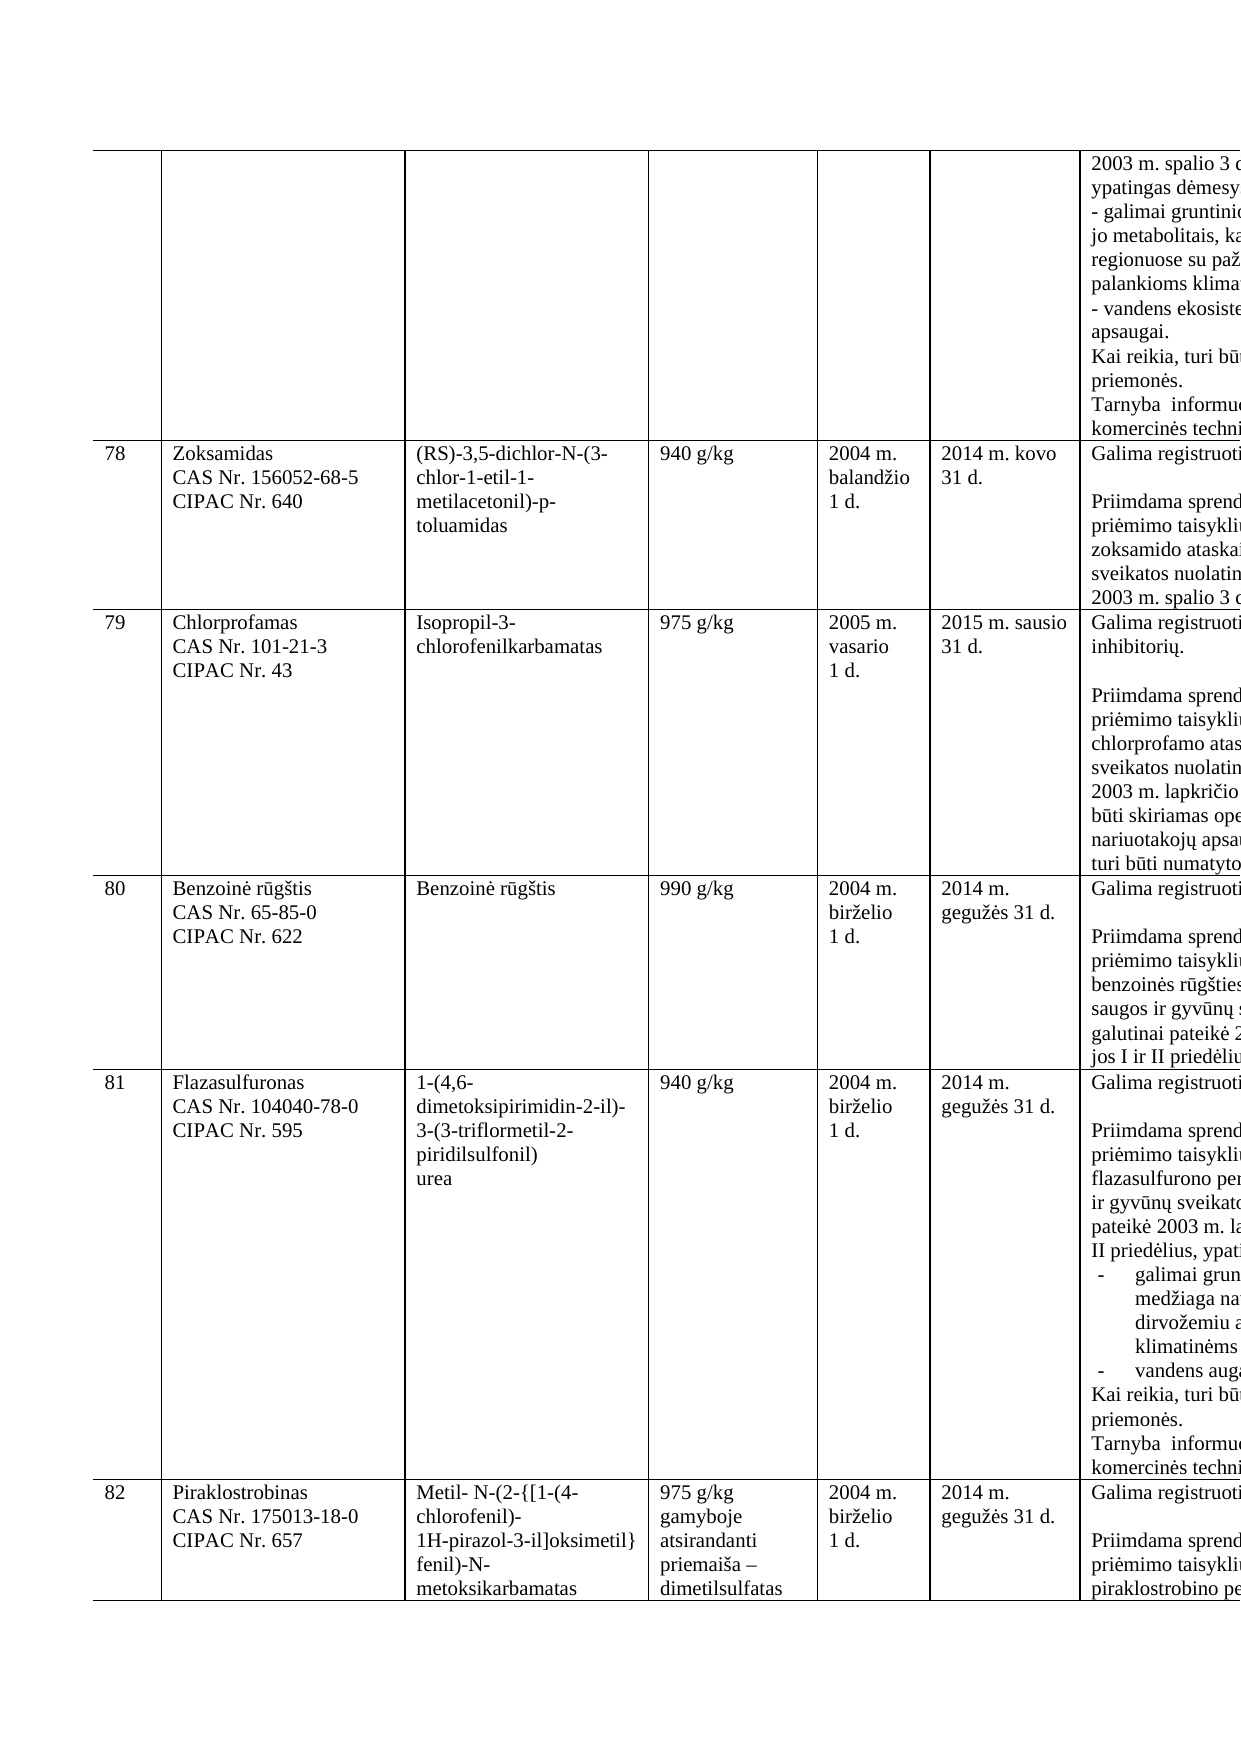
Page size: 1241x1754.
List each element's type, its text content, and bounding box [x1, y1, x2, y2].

table_cell Flazasulfuronas CAS Nr. 104040-78-0 CIPAC Nr. 595 [162, 1070, 404, 1479]
table_cell 990 g/kg [649, 876, 817, 1068]
table_cell 81 [93, 1070, 161, 1479]
table_cell 2015 m. sausio 31 d. [931, 610, 1079, 875]
table_cell [931, 151, 1079, 440]
table_cell Benzoinė rūgštis [406, 876, 648, 1068]
table_cell 2014 m. gegužės 31 d. [931, 876, 1079, 1068]
table_cell [406, 151, 648, 440]
table_cell [818, 151, 929, 440]
table_cell 2014 m. gegužės 31 d. [931, 1480, 1079, 1600]
table_cell 940 g/kg [649, 1070, 817, 1479]
table_cell Galima registruoti tik kaip herbicidą ar dygimo inhibitorių. Priimdama sprendimus pagal Vertinimo ir sprendimų priėmimo taisyklių nuostatas, turi būti atsižvelgta į chlorprofamo ataskaitos, kurią Maisto saugos ir gyvūnų sveikatos nuolatinis komitetas galutinai pateikė 2003 m. lapkričio 28 d. išvadas. Ypatingas dėmesys turi būti skiriamas operatorių, vartotojų bei netikslinių nariuotakojų apsaugai. Registracijos sąlygose, kai reikia, turi būti numatytos rizikos mažinimo priemonės. [1081, 610, 1240, 875]
table_cell 2004 m. birželio 1 d. [818, 1070, 929, 1479]
table_cell Piraklostrobinas CAS Nr. 175013-18-0 CIPAC Nr. 657 [162, 1480, 404, 1600]
table_cell 975 g/kg [649, 610, 817, 875]
table_cell 2004 m. birželio 1 d. [818, 1480, 929, 1600]
table_cell Zoksamidas CAS Nr. 156052-68-5 CIPAC Nr. 640 [162, 441, 404, 609]
table_cell 2005 m. vasario 1 d. [818, 610, 929, 875]
table_cell 79 [93, 610, 161, 875]
table_cell 1-(4,6-dimetoksipirimidin-2-il)- 3-(3-triflormetil-2-piridilsulfonil) urea [406, 1070, 648, 1479]
table_cell [649, 151, 817, 440]
table_cell Galima registruoti tik kaip fungicidą. Priimdama sprendimus pagal Vertinimo ir sprendimų priėmimo taisyklių nuostatas, turi būti atsižvelgta į piraklostrobino peržiūros ataskaitos, kurią Maisto saugos ir gyvūnų sveikatos nuolatinis komitetas galutinai pateikė 2003 m. lapkričio 28 d. išvadas, ypač į jos I ir II priedėlius, ypatingas dėmesys turi būti skiriamas: vandens organizmų, ypač žuvų, apsaugai; sausumos nariuotakojų bei sliekų apsaugai. Kai reikia, turi būti taikomos rizikos mažinimo priemonės. Tarnyba informuos Komisiją, kai bus žinomas komercinės techninės veikliosios medžiagos grynumas. [1081, 1480, 1240, 1600]
table_cell Metil- N-(2-{[1-(4-chlorofenil)- 1H-pirazol-3-il]oksimetil} fenil)-N-metoksikarbamatas [406, 1480, 648, 1600]
table_cell 2014 m. kovo 31 d. [931, 441, 1079, 609]
table_cell Chlorprofamas CAS Nr. 101-21-3 CIPAC Nr. 43 [162, 610, 404, 875]
table_cell [162, 151, 404, 440]
table_cell Galima registruoti tik kaip fungicidą. Priimdama sprendimus pagal Vertinimo ir sprendimų priėmimo taisyklių nuostatas, turi būti atsižvelgta į zoksamido ataskaitos, kurią Maisto saugos ir gyvūnų sveikatos nuolatinis komitetas galutinai pateikė 2003 m. spalio 3 d. išvadas, ypač į jos I ir II priedėlius. [1081, 441, 1240, 609]
table_cell 2004 m. balandžio 1 d. [818, 441, 929, 609]
table_cell (RS)-3,5-dichlor-N-(3-chlor-1-etil-1-metilacetonil)-p-toluamidas [406, 441, 648, 609]
table_cell 78 [93, 441, 161, 609]
table_cell 975 g/kg gamyboje atsirandanti priemaiša – dimetilsulfatas [649, 1480, 817, 1600]
table_cell [93, 151, 161, 440]
table_cell 82 [93, 1480, 161, 1600]
table_cell 2014 m. gegužės 31 d. [931, 1070, 1079, 1479]
table_cell 2004 m. birželio 1 d. [818, 876, 929, 1068]
table_cell Isopropil-3-chlorofenilkarbamatas [406, 610, 648, 875]
table_cell 80 [93, 876, 161, 1068]
table_cell Galima registruoti tik kaip herbicidą. Priimdama sprendimus pagal Vertinimo ir sprendimų priėmimo taisyklių nuostatas, turi būti atsižvelgta į flazasulfurono peržiūros ataskaitos, kurią Maisto saugos ir gyvūnų sveikatos nuolatinis komitetas galutinai pateikė 2003 m. lapkričio 28 d. išvadas, ypač į jos I ir II priedėlius, ypatingas dėmesys turi būti skiriamas: galimai gruntinio vandens taršai, kai veiklioji medžiaga naudojama regionuose su pažeidžiamu dirvožemiu ar/ir esant taršai palankioms klimatinėms sąlygoms, vandens augalų apsaugai; Kai reikia, turi būti taikomos rizikos mažinimo priemonės. Tarnyba informuos Komisiją, kai bus žinomas komercinės techninės veikliosios medžiagos grynumas. [1081, 1070, 1240, 1479]
table_cell Galima registruoti tik kaip dezinfektantą. Priimdama sprendimus pagal Vertinimo ir sprendimų priėmimo taisyklių nuostatas, turi būti atsižvelgta į benzoinės rūgšties peržiūros ataskaitos, kurią Maisto saugos ir gyvūnų sveikatos nuolatinis komitetas galutinai pateikė 2003 m. lapkričio 28 d. išvadas, ypač į jos I ir II priedėlius. [1081, 876, 1240, 1068]
table_cell 940 g/kg [649, 441, 817, 609]
table_cell Benzoinė rūgštis CAS Nr. 65-85-0 CIPAC Nr. 622 [162, 876, 404, 1068]
table_cell Galima registruoti tik kaip herbicidą. Priimdama sprendimus pagal Vertinimo ir sprendimų priėmimo taisyklių nuostatas, atsižvelgiant į propoksikarbazono ataskaitos, kurią Maisto saugos ir gyvūnų sveikatos nuolatinis komitetas galutinai pateikė 2003 m. spalio 3 d. išvadas, ypač į jos I ir II priedėlius, ypatingas dėmesys turi būti skiriamas: - galimai gruntinio vandens taršai propoksikarbazonu ir jo metabolitais, kai veiklioji medžiaga naudojama regionuose su pažeidžiamu dirvožemiu ar/ir esant taršai palankioms klimatinėms sąlygoms; - vandens ekosistemų apsaugai, ypač vandens augalų apsaugai. Kai reikia, turi būti taikomos rizikos mažinimo priemonės. Tarnyba informuos Komisiją, kai bus žinomas komercinės techninės veikliosios medžiagos grynumas. [1081, 151, 1240, 440]
